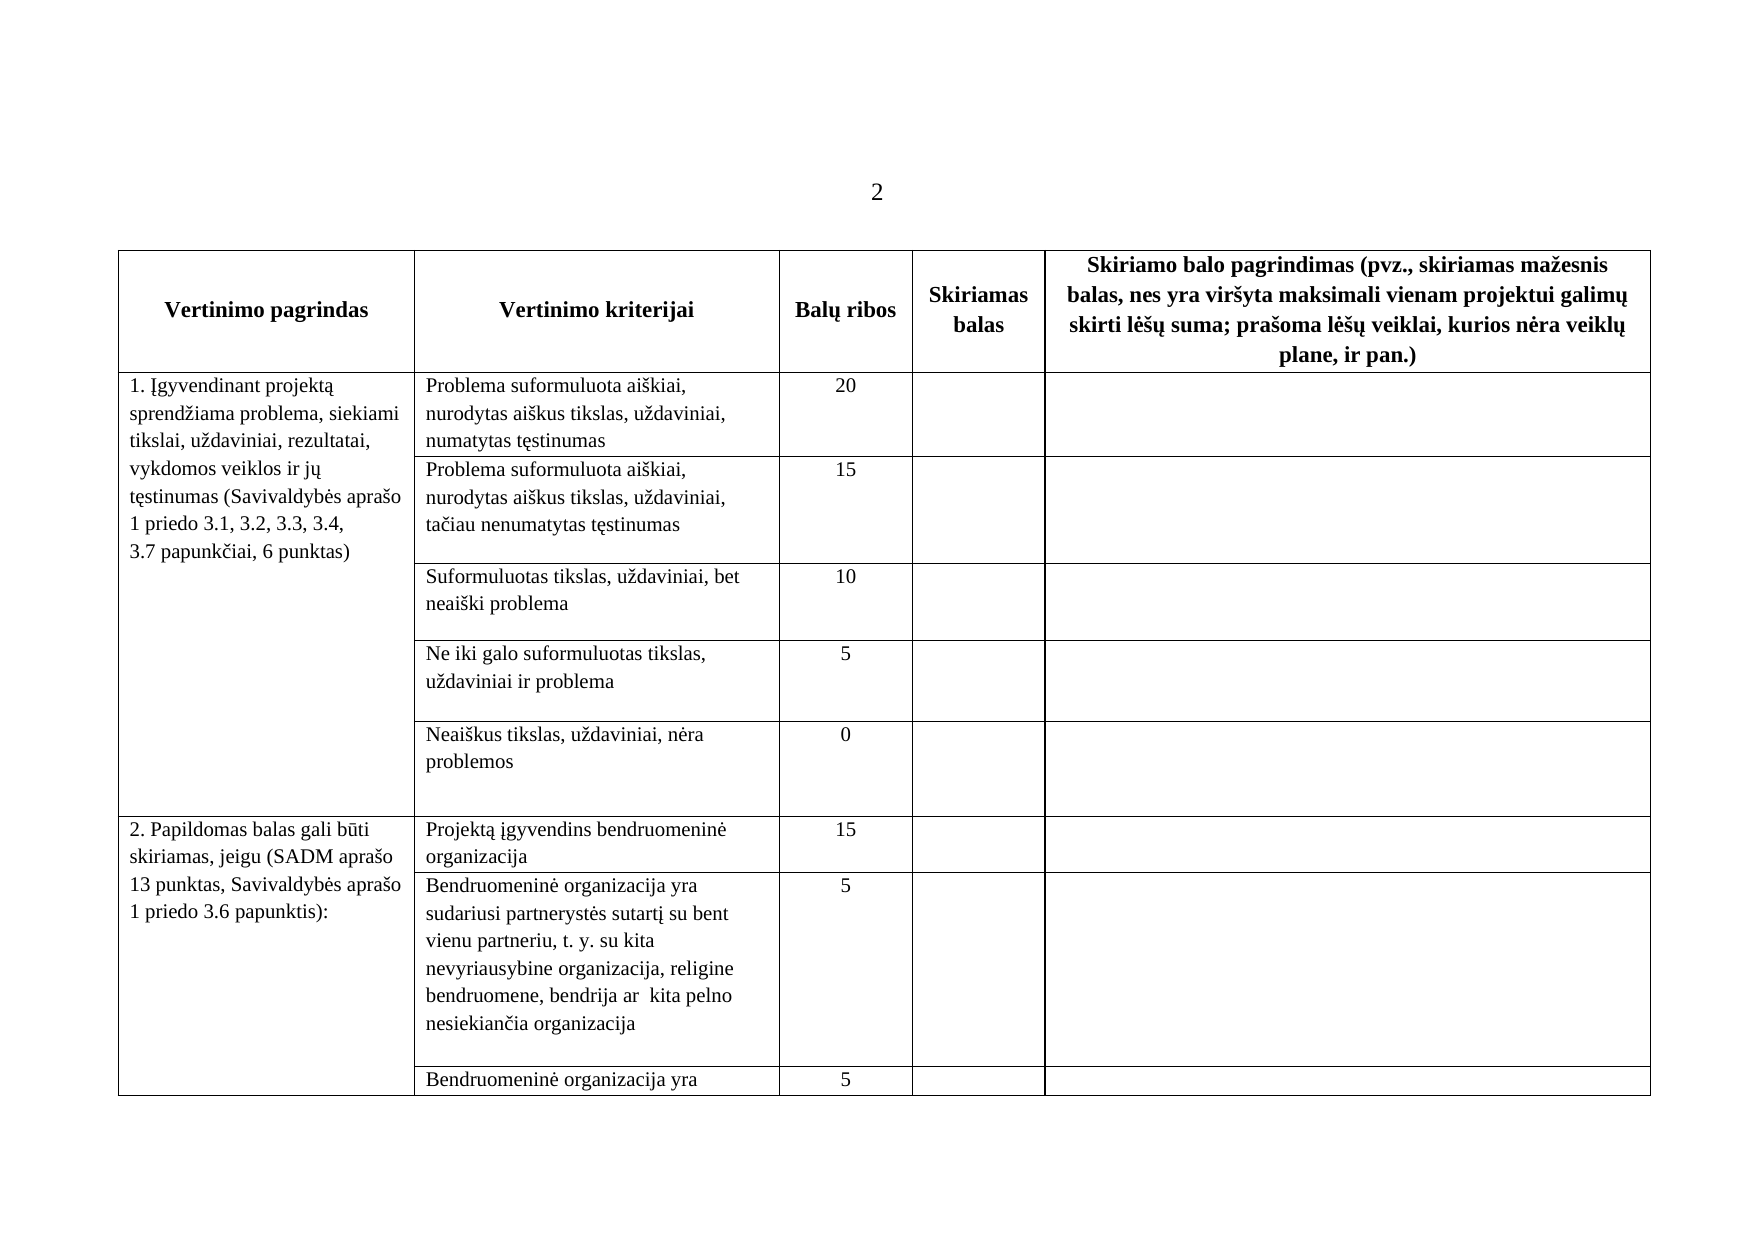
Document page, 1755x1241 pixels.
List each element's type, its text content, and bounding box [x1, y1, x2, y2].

table_cell [913, 722, 1044, 816]
table_cell [1046, 1067, 1650, 1095]
table_cell Suformuluotas tikslas, uždaviniai, bet neaiški problema [415, 564, 779, 640]
table_cell [913, 1067, 1044, 1095]
table_cell 5 [780, 641, 912, 721]
table_cell 1. Įgyvendinant projektą sprendžiama problema, siekiami tikslai, uždaviniai, rezultatai, vykdomos veiklos ir jų tęstinumas (Savivaldybės aprašo 1 priedo 3.1, 3.2, 3.3, 3.4, 3.7 papunkčiai, 6 punktas) [119, 373, 414, 816]
table_cell Ne iki galo suformuluotas tikslas, uždaviniai ir problema [415, 641, 779, 721]
table_cell [913, 641, 1044, 721]
table_header Balų ribos [780, 251, 912, 372]
table_cell [913, 457, 1044, 563]
table_cell 15 [780, 817, 912, 872]
table_cell Bendruomeninė organizacija yra sudariusi partnerystės sutartį su bent vienu partneriu, t. y. su kita nevyriausybine organizacija, religine bendruomene, bendrija ar kita pelno nesiekiančia organizacija [415, 873, 779, 1066]
table_cell Problema suformuluota aiškiai, nurodytas aiškus tikslas, uždaviniai, numatytas tęstinumas [415, 373, 779, 456]
table_header Vertinimo pagrindas [119, 251, 414, 372]
table_cell [913, 817, 1044, 872]
table_cell [1046, 873, 1650, 1066]
table_cell [913, 373, 1044, 456]
table_cell 5 [780, 1067, 912, 1095]
table_cell Projektą įgyvendins bendruomeninė organizacija [415, 817, 779, 872]
table_cell Neaiškus tikslas, uždaviniai, nėra problemos [415, 722, 779, 816]
table_cell 5 [780, 873, 912, 1066]
table_cell [1046, 817, 1650, 872]
table_cell [1046, 641, 1650, 721]
table_cell [1046, 373, 1650, 456]
table_cell [1046, 457, 1650, 563]
table_cell 20 [780, 373, 912, 456]
table_cell 15 [780, 457, 912, 563]
table_cell [1046, 564, 1650, 640]
table_cell [1046, 722, 1650, 816]
table_cell 10 [780, 564, 912, 640]
table_cell 2. Papildomas balas gali būti skiriamas, jeigu (SADM aprašo 13 punktas, Savivaldybės aprašo 1 priedo 3.6 papunktis): [119, 817, 414, 1095]
table_cell Problema suformuluota aiškiai, nurodytas aiškus tikslas, uždaviniai, tačiau nenumatytas tęstinumas [415, 457, 779, 563]
table_header Vertinimo kriterijai [415, 251, 779, 372]
table_cell [913, 564, 1044, 640]
table_cell Bendruomeninė organizacija yra [415, 1067, 779, 1095]
table_header Skiriamo balo pagrindimas (pvz., skiriamas mažesnis balas, nes yra viršyta maksimali vienam projektui galimų skirti lėšų suma; prašoma lėšų veiklai, kurios nėra veiklų plane, ir pan.) [1046, 251, 1650, 372]
table_cell [913, 873, 1044, 1066]
table_cell 0 [780, 722, 912, 816]
table_header Skiriamas balas [913, 251, 1044, 372]
